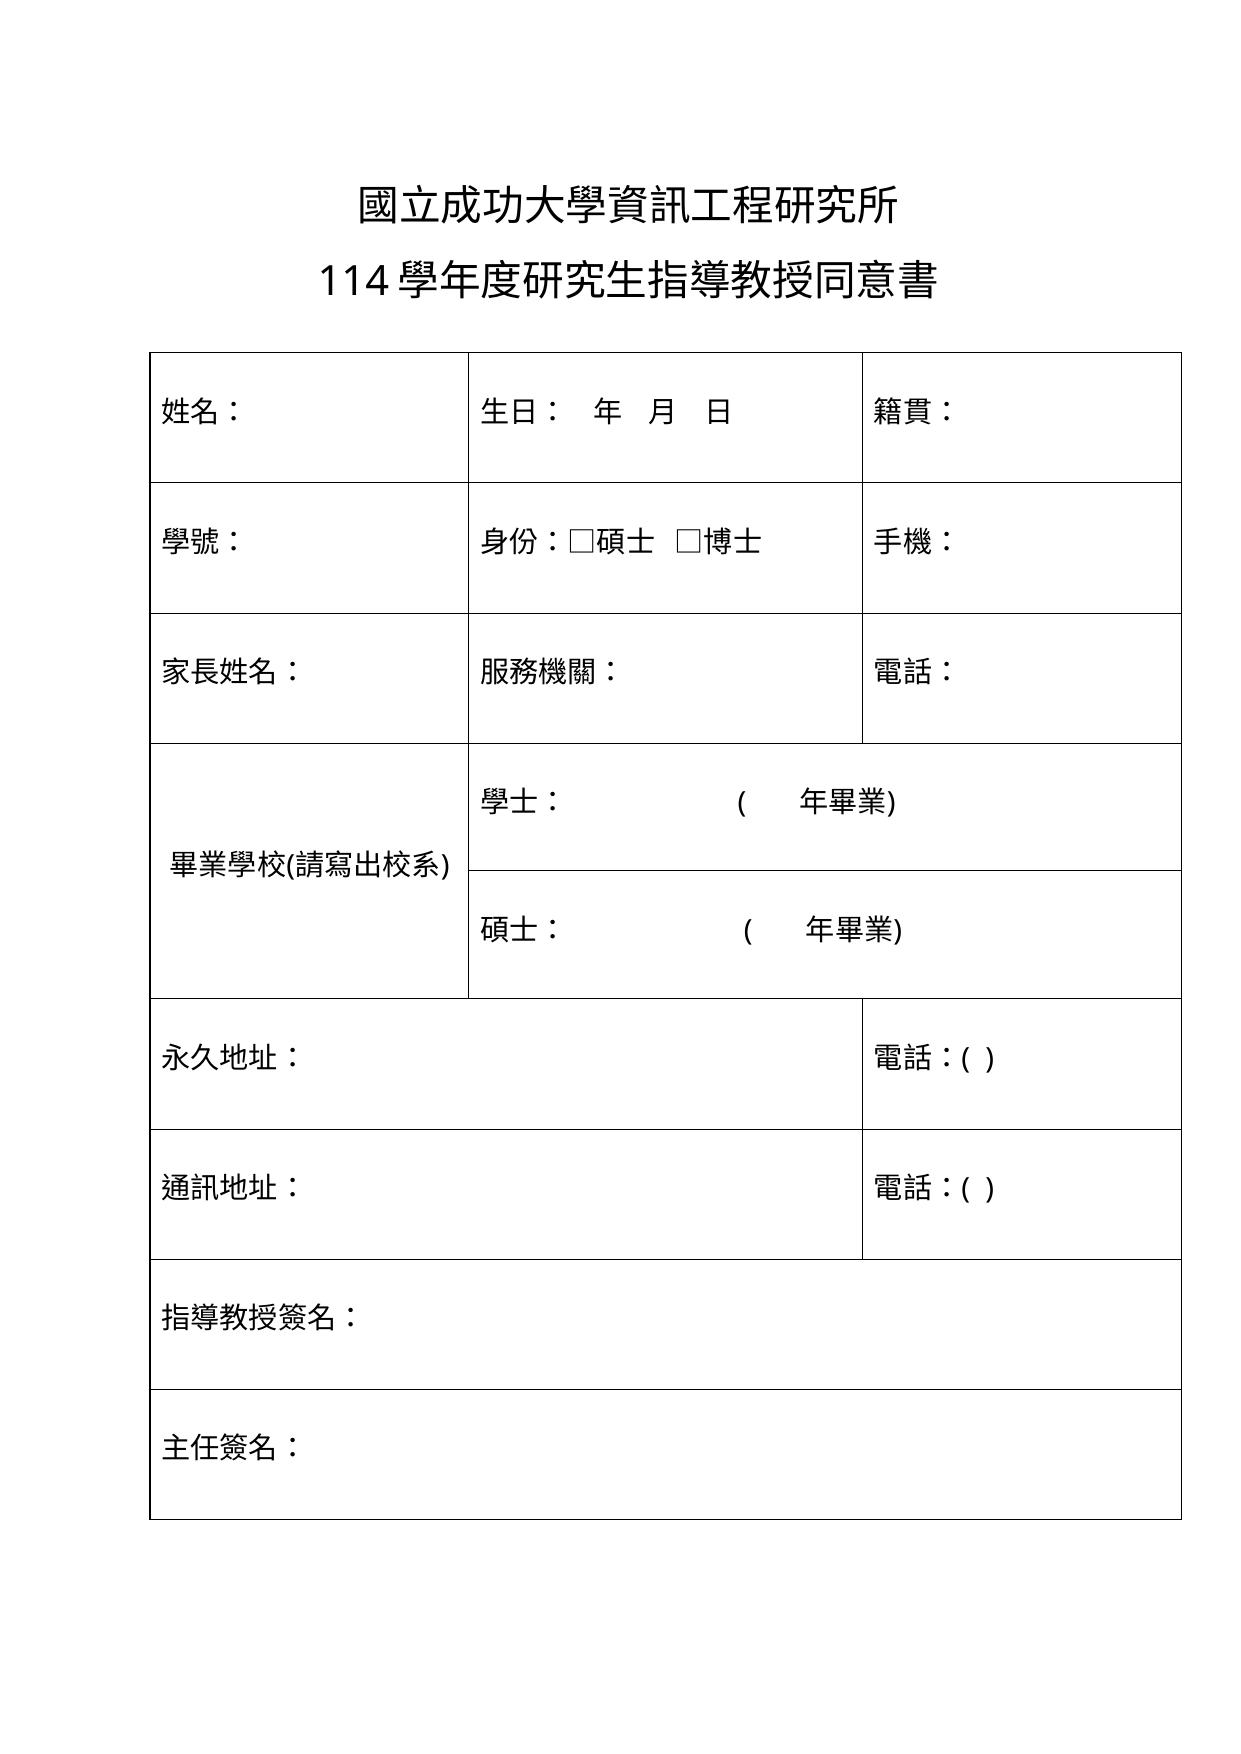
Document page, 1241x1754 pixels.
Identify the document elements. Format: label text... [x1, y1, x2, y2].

table_cell 畢業學校(請寫出校系) [151, 744, 468, 998]
table_cell 學號： [151, 483, 468, 612]
text 國立成功大學資訊工程研究所 [112, 164, 1144, 239]
table_cell 電話：( ) [863, 999, 1181, 1128]
table_cell 電話： [863, 614, 1181, 743]
table_cell 碩士： ( 年畢業) [469, 871, 1181, 998]
text 114學年度研究生指導教授同意書 [112, 239, 1144, 314]
table_header 生日： 年 月 日 [469, 353, 862, 482]
table_cell 家長姓名： [151, 614, 468, 743]
table_cell 指導教授簽名： [151, 1260, 1181, 1389]
table_cell 手機： [863, 483, 1181, 612]
table_header 姓名： [151, 353, 468, 482]
table_cell 主任簽名： [151, 1390, 1181, 1519]
table_cell 身份：□碩士 □博士 [469, 483, 862, 612]
table_cell 學士： ( 年畢業) [469, 744, 1181, 870]
table_cell 永久地址： [151, 999, 862, 1128]
table_cell 電話：( ) [863, 1130, 1181, 1259]
table_header 籍貫： [863, 353, 1181, 482]
table_cell 通訊地址： [151, 1130, 862, 1259]
table_cell 服務機關： [469, 614, 862, 743]
